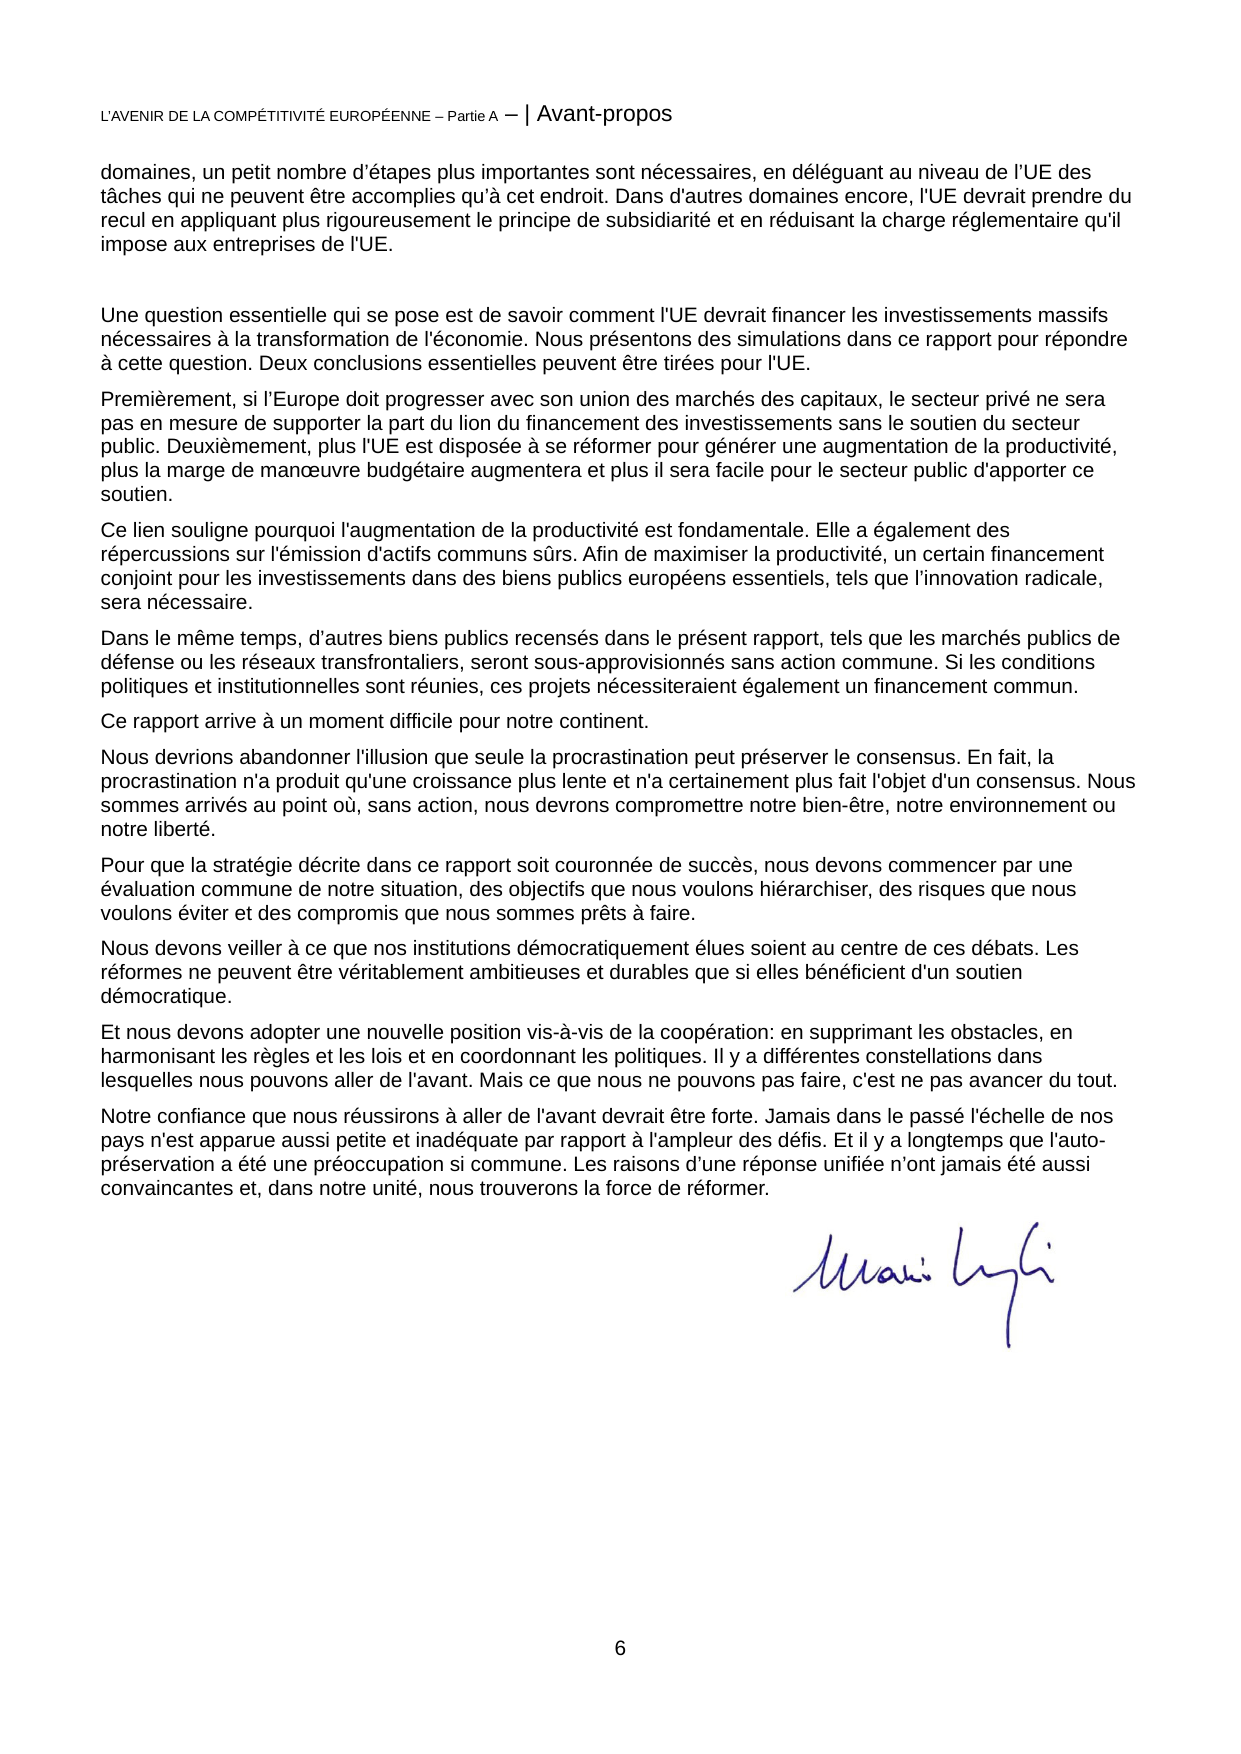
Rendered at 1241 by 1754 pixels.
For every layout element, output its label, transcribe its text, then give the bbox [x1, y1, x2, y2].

text Premièrement, si l’Europe doit progresser avec son union des marchés des capitaux, le secteur privé ne sera pas en mesure de supporter la part du lion du financement des investissements sans le soutien du secteur public. Deuxièmement, plus l'UE est disposée à se réformer pour générer une augmentation de la productivité, plus la marge de manœuvre budgétaire augmentera et plus il sera facile pour le secteur public d'apporter ce soutien. [100, 386, 1140, 506]
text Une question essentielle qui se pose est de savoir comment l'UE devrait financer les investissements massifs nécessaires à la transformation de l'économie. Nous présentons des simulations dans ce rapport pour répondre à cette question. Deux conclusions essentielles peuvent être tirées pour l'UE. [100, 303, 1140, 375]
text domaines, un petit nombre d’étapes plus importantes sont nécessaires, en déléguant au niveau de l’UE des tâches qui ne peuvent être accomplies qu’à cet endroit. Dans d'autres domaines encore, l'UE devrait prendre du recul en appliquant plus rigoureusement le principe de subsidiarité et en réduisant la charge réglementaire qu'il impose aux entreprises de l'UE. [100, 159, 1140, 255]
text Nous devons veiller à ce que nos institutions démocratiquement élues soient au centre de ces débats. Les réformes ne peuvent être véritablement ambitieuses et durables que si elles bénéficient d'un soutien démocratique. [100, 936, 1140, 1008]
text Ce lien souligne pourquoi l'augmentation de la productivité est fondamentale. Elle a également des répercussions sur l'émission d'actifs communs sûrs. Afin de maximiser la productivité, un certain financement conjoint pour les investissements dans des biens publics européens essentiels, tels que l’innovation radicale, sera nécessaire. [100, 518, 1140, 614]
text Dans le même temps, d’autres biens publics recensés dans le présent rapport, tels que les marchés publics de défense ou les réseaux transfrontaliers, seront sous-approvisionnés sans action commune. Si les conditions politiques et institutionnelles sont réunies, ces projets nécessiteraient également un financement commun. [100, 626, 1140, 697]
picture [763, 1210, 1101, 1376]
text Et nous devons adopter une nouvelle position vis-à-vis de la coopération: en supprimant les obstacles, en harmonisant les règles et les lois et en coordonnant les politiques. Il y a différentes constellations dans lesquelles nous pouvons aller de l'avant. Mais ce que nous ne pouvons pas faire, c'est ne pas avancer du tout. [100, 1020, 1140, 1092]
text Pour que la stratégie décrite dans ce rapport soit couronnée de succès, nous devons commencer par une évaluation commune de notre situation, des objectifs que nous voulons hiérarchiser, des risques que nous voulons éviter et des compromis que nous sommes prêts à faire. [100, 853, 1140, 924]
text Nous devrions abandonner l'illusion que seule la procrastination peut préserver le consensus. En fait, la procrastination n'a produit qu'une croissance plus lente et n'a certainement plus fait l'objet d'un consensus. Nous sommes arrivés au point où, sans action, nous devrons compromettre notre bien-être, notre environnement ou notre liberté. [100, 745, 1140, 841]
text Ce rapport arrive à un moment difficile pour notre continent. [100, 709, 1140, 733]
text Notre confiance que nous réussirons à aller de l'avant devrait être forte. Jamais dans le passé l'échelle de nos pays n'est apparue aussi petite et inadéquate par rapport à l'ampleur des défis. Et il y a longtemps que l'auto-préservation a été une préoccupation si commune. Les raisons d’une réponse unifiée n’ont jamais été aussi convaincantes et, dans notre unité, nous trouverons la force de réformer. [100, 1103, 1140, 1199]
